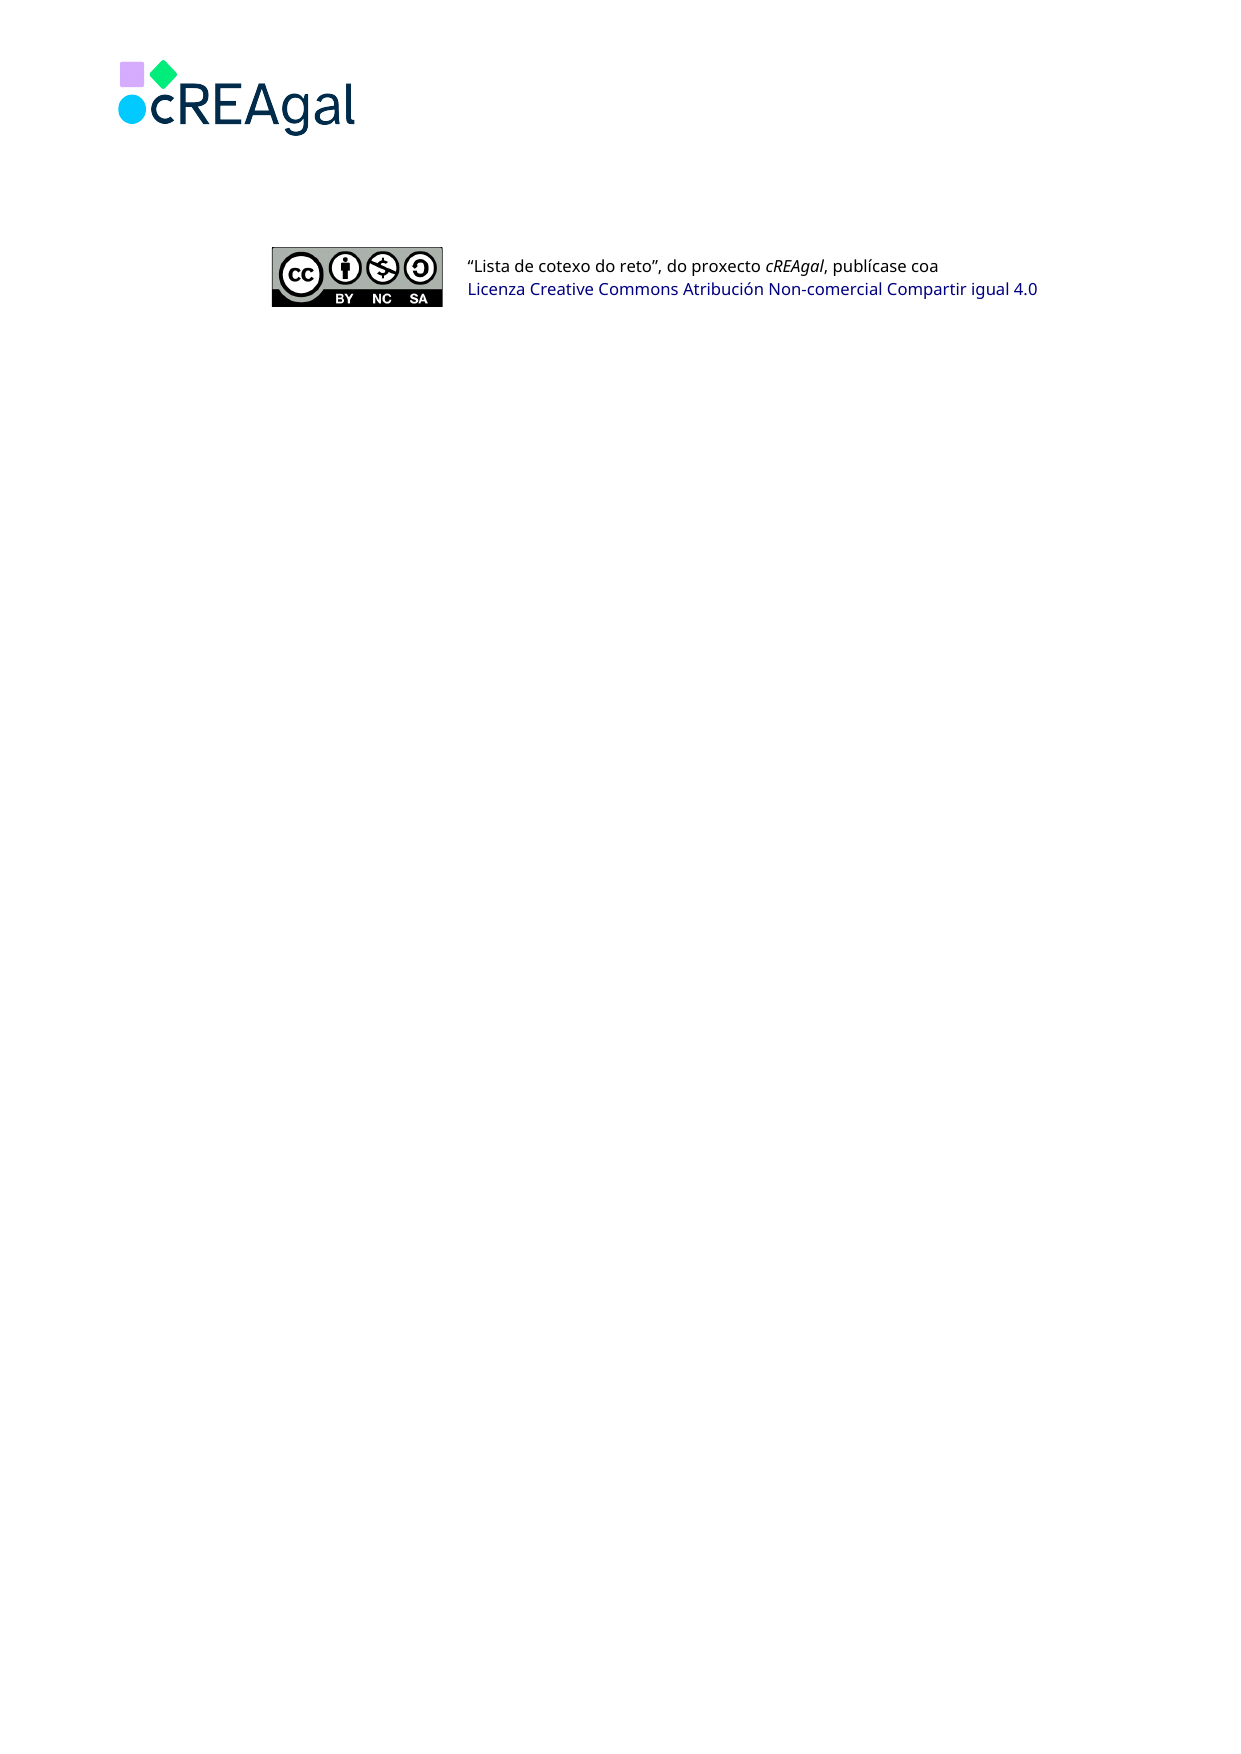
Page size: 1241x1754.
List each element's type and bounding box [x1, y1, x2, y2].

picture [118, 60, 355, 136]
picture [271, 247, 443, 307]
